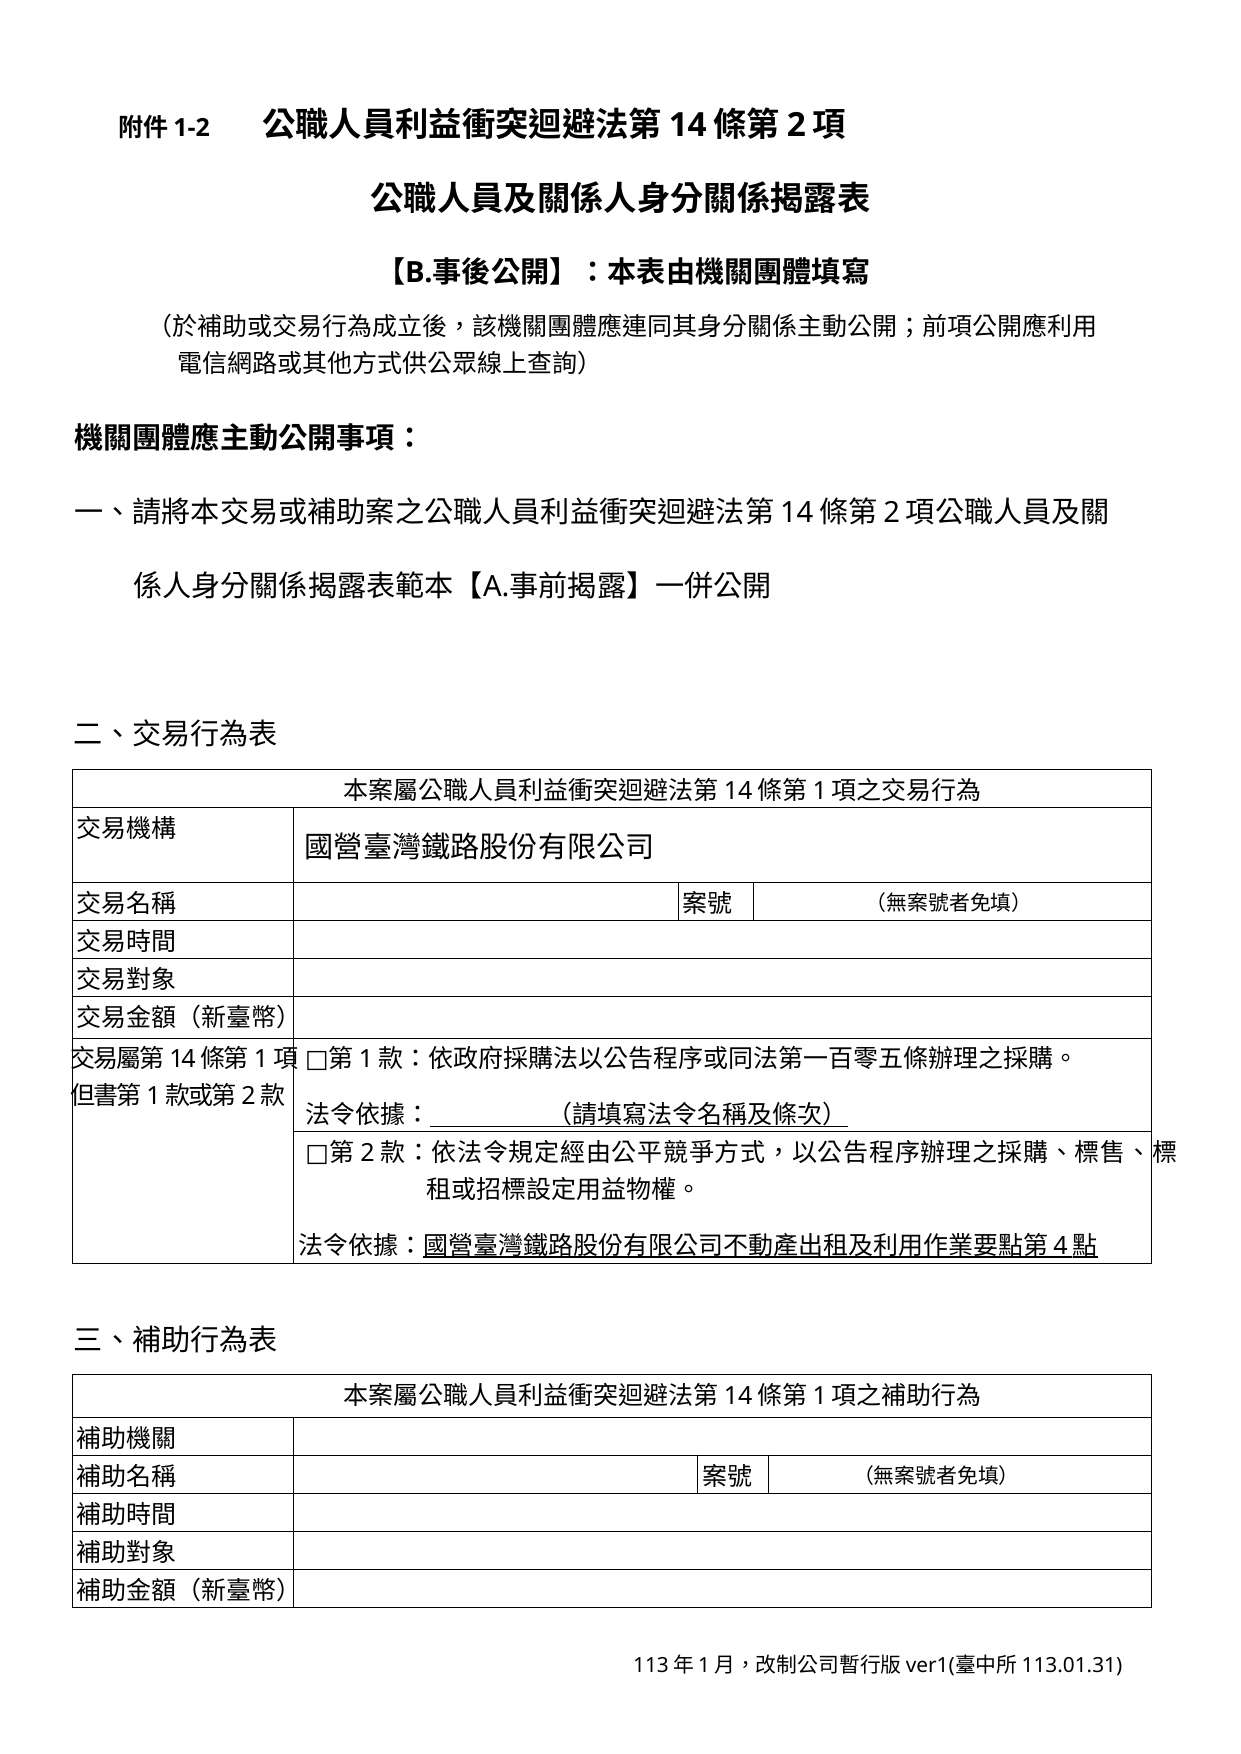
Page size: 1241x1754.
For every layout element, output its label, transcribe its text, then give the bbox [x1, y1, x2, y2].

table_cell 案號 [679, 883, 753, 920]
table_cell 補助機關 [73, 1418, 293, 1455]
table_cell 補助金額（新臺幣） [73, 1570, 293, 1607]
table_cell 補助對象 [73, 1532, 293, 1569]
table_cell [294, 1570, 1151, 1607]
text 一、請將本交易或補助案之公職人員利益衝突迴避法第14條第2項公職人員及關係人身分關係揭露表範本【A.事前揭露】一併公開 [74, 473, 1122, 621]
table_cell [294, 1418, 1151, 1455]
table_cell [294, 1494, 1151, 1531]
table_cell 交易屬第14條第1項 但書第1款或第2款 [73, 1039, 293, 1262]
table_header 本案屬公職人員利益衝突迴避法第14條第1項之交易行為 [73, 770, 1151, 807]
text 二、交易行為表 [73, 695, 1231, 769]
table_cell [294, 883, 678, 920]
text （於補助或交易行為成立後，該機關團體應連同其身分關係主動公開；前項公開應利用電信網路或其他方式供公眾線上查詢） [148, 307, 1122, 381]
text 【B.事後公開】：本表由機關團體填寫 [15, 233, 1231, 307]
table_cell 交易時間 [73, 921, 293, 958]
table_cell [294, 959, 1151, 996]
table_cell （無案號者免填） [754, 883, 1151, 920]
table_cell 交易對象 [73, 959, 293, 996]
table_cell □第2款：依法令規定經由公平競爭方式，以公告程序辦理之採購、標售、標租或招標設定用益物權。 法令依據：國營臺灣鐵路股份有限公司不動產出租及利用作業要點第4點 [294, 1132, 1151, 1262]
table_cell （無案號者免填） [769, 1456, 1151, 1493]
table_cell 補助時間 [73, 1494, 293, 1531]
table_cell [294, 1456, 697, 1493]
table_cell 交易機構 [73, 808, 293, 882]
table_cell 交易名稱 [73, 883, 293, 920]
text 三、補助行為表 [73, 1300, 1231, 1374]
text 公職人員及關係人身分關係揭露表 [118, 159, 1122, 233]
table_cell 交易金額（新臺幣） [73, 997, 293, 1037]
table_cell [294, 921, 1151, 958]
table_cell □第1款：依政府採購法以公告程序或同法第一百零五條辦理之採購。 法令依據： （請填寫法令名稱及條次） [294, 1039, 1151, 1131]
table_cell [294, 997, 1151, 1037]
table_cell 國營臺灣鐵路股份有限公司 [294, 808, 1151, 882]
table_cell 案號 [698, 1456, 768, 1493]
table_cell [294, 1532, 1151, 1569]
text 機關團體應主動公開事項： [74, 399, 1231, 473]
table_header 本案屬公職人員利益衝突迴避法第14條第1項之補助行為 [73, 1375, 1151, 1417]
text 附件1-2 公職人員利益衝突迴避法第14條第2項 [118, 85, 1122, 159]
table_cell 補助名稱 [73, 1456, 293, 1493]
